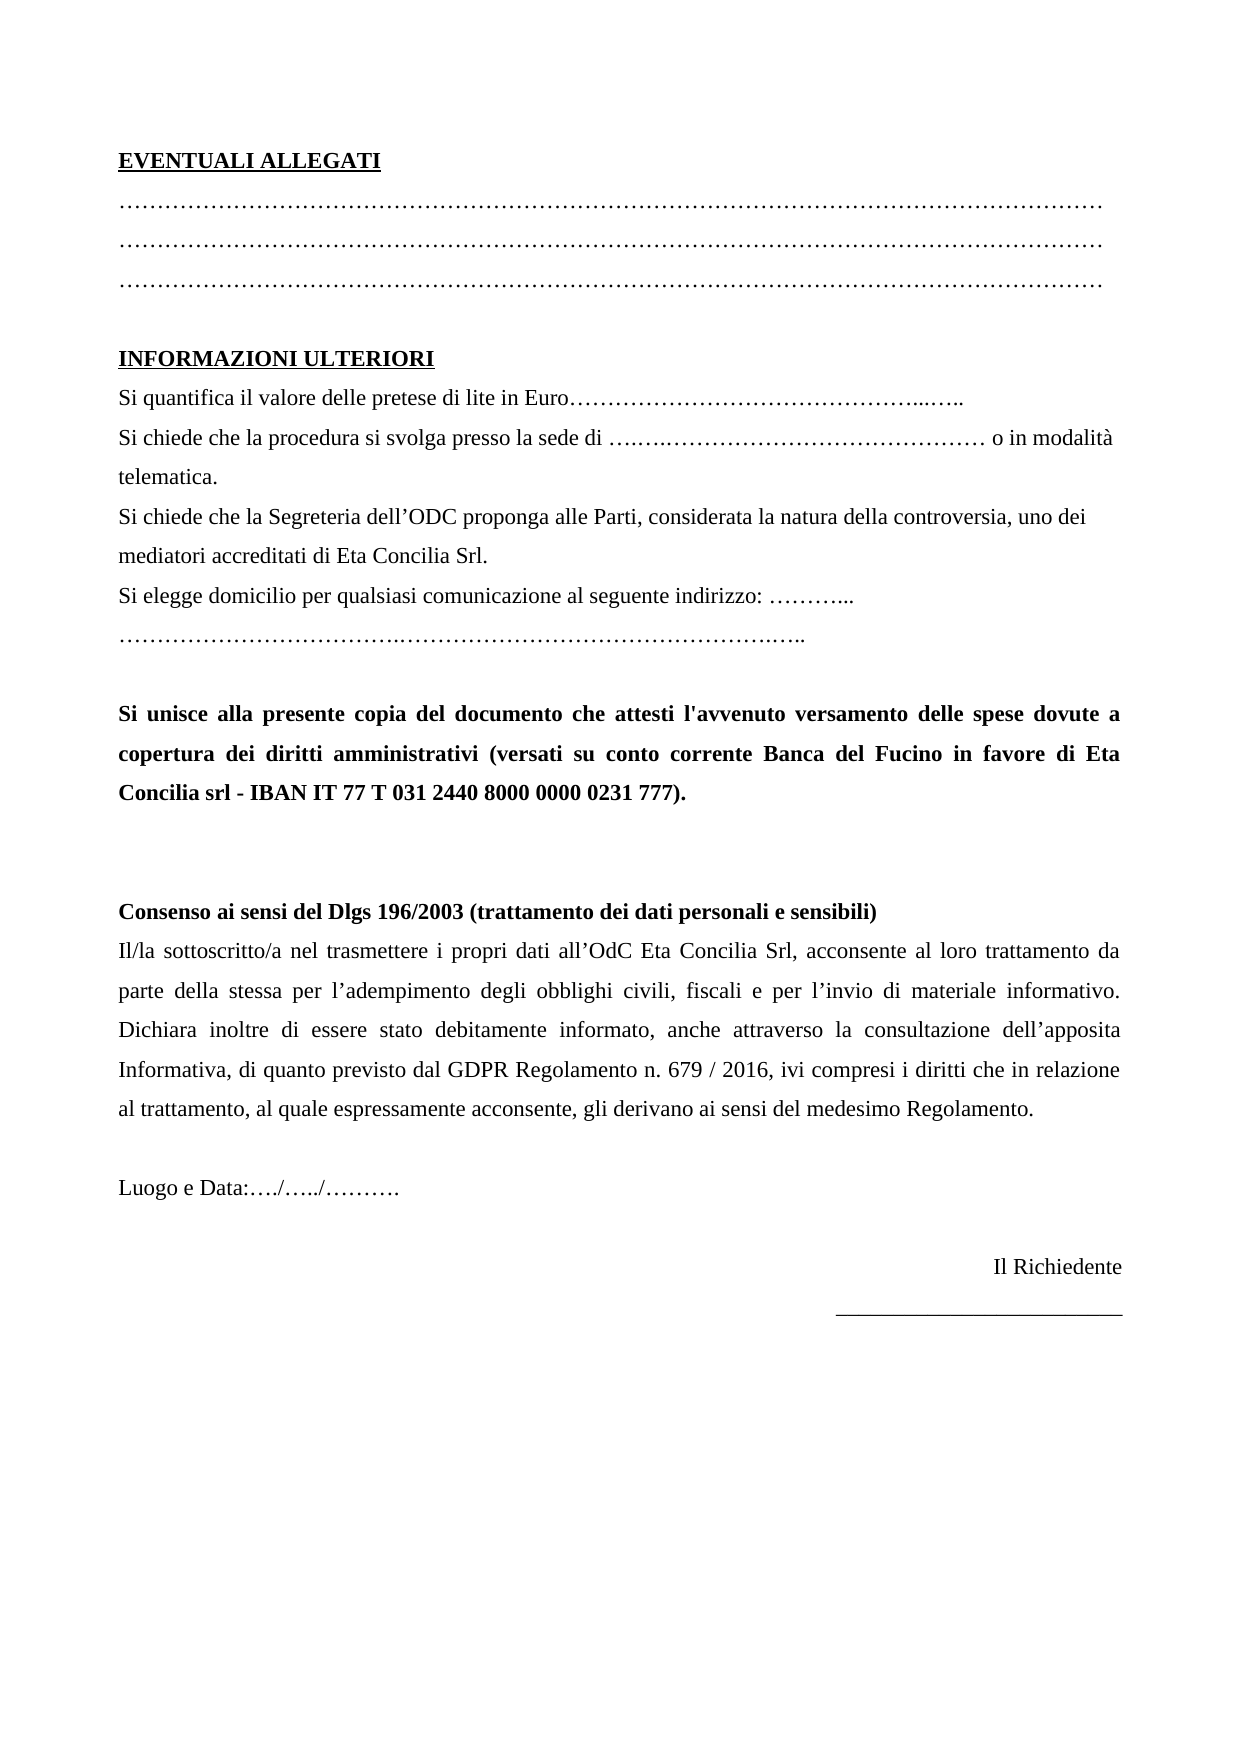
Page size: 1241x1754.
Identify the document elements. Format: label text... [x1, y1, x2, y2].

text Consenso ai sensi del Dlgs 196/2003 (trattamento dei dati personali e sensibili) [118, 898, 1122, 924]
text Si unisce alla presente copia del documento che attesti l'avvenuto versamento delle spese dovute a copertura dei diritti amministrativi (versati su conto corrente Banca del Fucino in favore di Eta Concilia srl - IBAN IT 77 T 031 2440 8000 0000 0231 777). [118, 700, 1122, 806]
text Il/la sottoscritto/a nel trasmettere i propri dati all’OdC Eta Concilia Srl, acconsente al loro trattamento da parte della stessa per l’adempimento degli obblighi civili, fiscali e per l’invio di materiale informativo. Dichiara inoltre di essere stato debitamente informato, anche attraverso la consultazione dell’apposita Informativa, di quanto previsto dal GDPR Regolamento n. 679 / 2016, ivi compresi i diritti che in relazione al trattamento, al quale espressamente acconsente, gli derivano ai sensi del medesimo Regolamento. [118, 937, 1122, 1121]
text _________________________ [118, 1292, 1122, 1319]
text Si chiede che la procedura si svolga presso la sede di ….….…………………………………… o in modalità telematica. [118, 424, 1122, 490]
text INFORMAZIONI ULTERIORI [118, 345, 1122, 371]
text Il Richiedente [118, 1253, 1122, 1279]
text ………………………………………………………………………………………………………………… [118, 266, 1122, 292]
text Si quantifica il valore delle pretese di lite in Euro………………………………………...….. [118, 384, 1122, 411]
text ………………………………………………………………………………………………………………… [118, 187, 1122, 213]
text Si chiede che la Segreteria dell’ODC proponga alle Parti, considerata la natura della controversia, uno dei [118, 503, 1122, 529]
text ………………………………………………………………………………………………………………… [118, 227, 1122, 253]
text EVENTUALI ALLEGATI [118, 148, 1122, 174]
text mediatori accreditati di Eta Concilia Srl. [118, 542, 1122, 569]
text Si elegge domicilio per qualsiasi comunicazione al seguente indirizzo: ………...……………………………….………………………………………….….. [118, 582, 1122, 648]
text Luogo e Data:…./…../………. [118, 1174, 1122, 1200]
